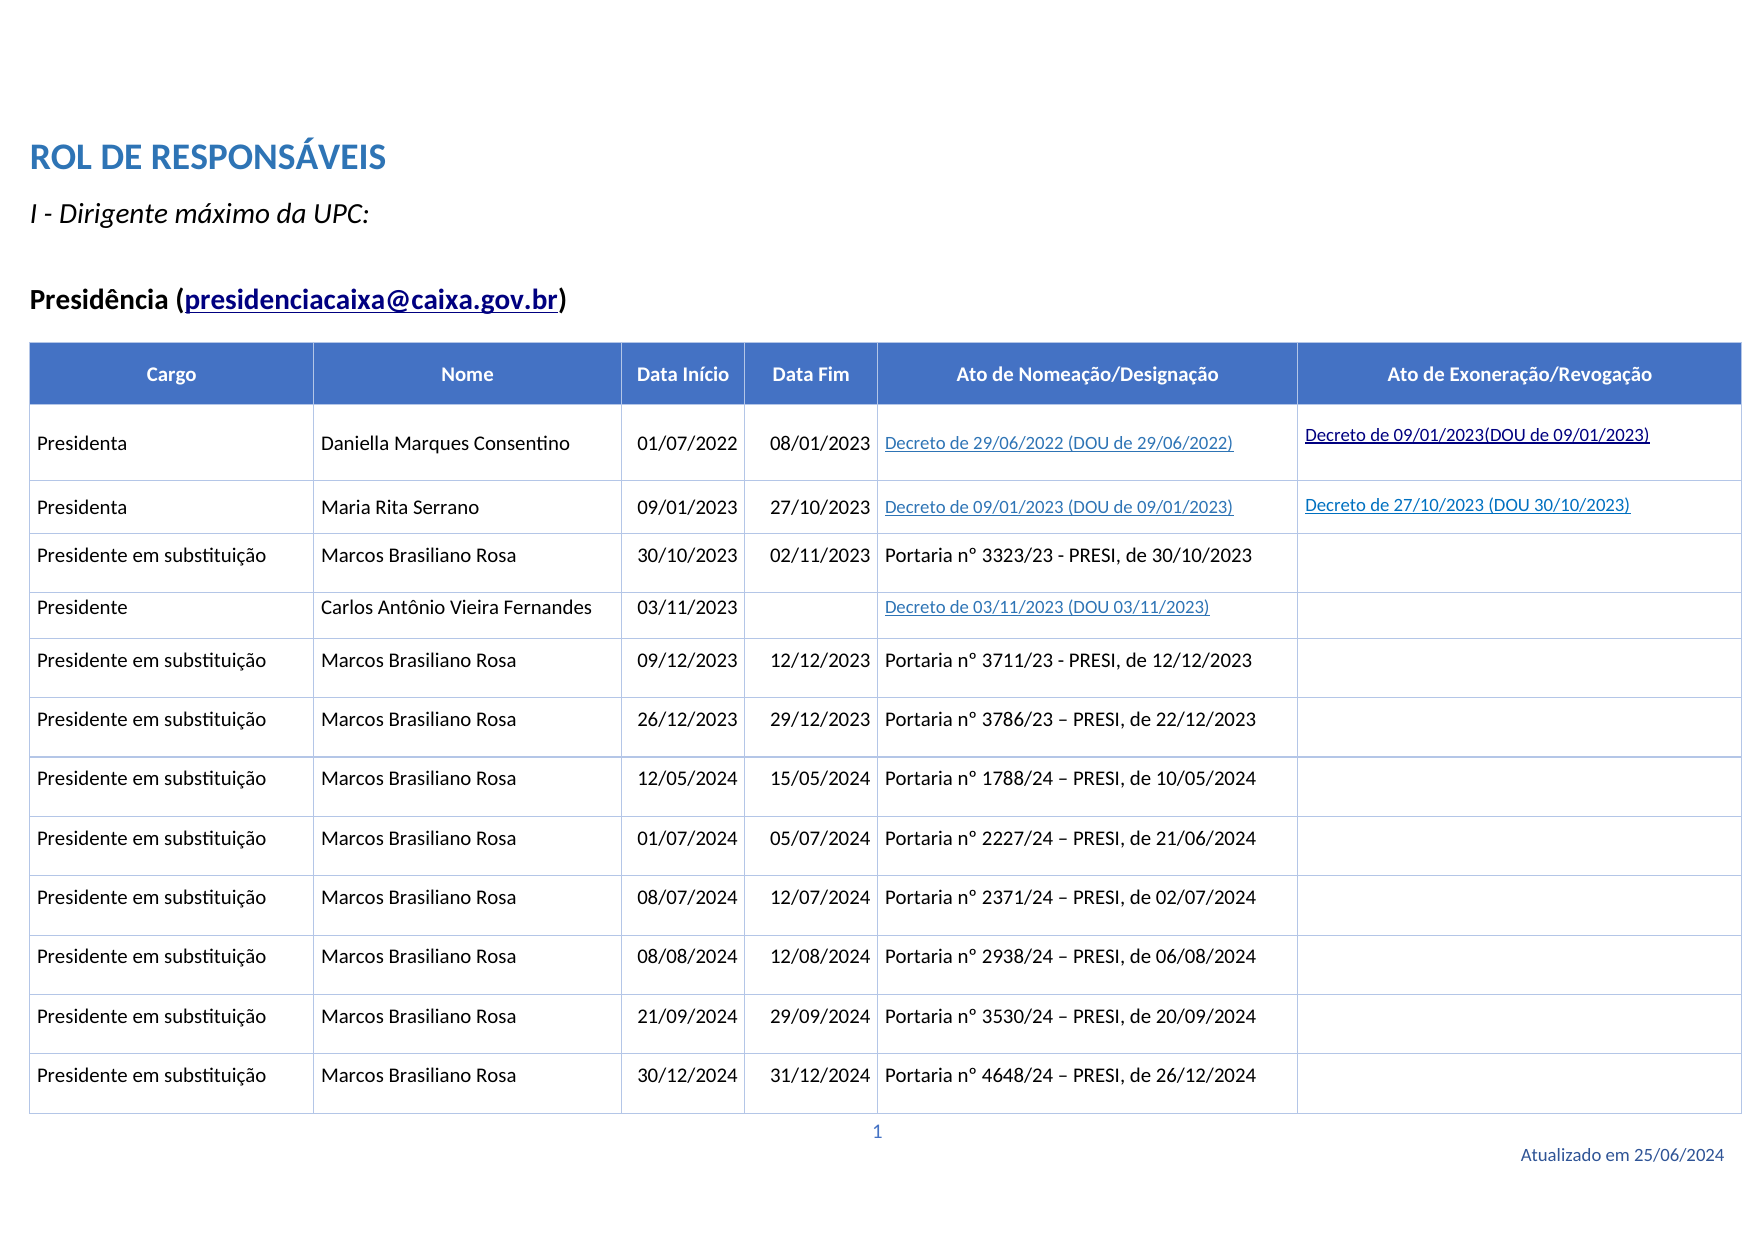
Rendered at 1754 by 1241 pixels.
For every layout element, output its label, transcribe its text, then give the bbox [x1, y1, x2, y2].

table_cell Portaria nº 3711/23 - PRESI, de 12/12/2023 [878, 639, 1297, 697]
table_cell Marcos Brasiliano Rosa [314, 995, 621, 1053]
table_cell Decreto de 27/10/2023 (DOU 30/10/2023) [1298, 481, 1741, 533]
table_cell 09/12/2023 [622, 639, 744, 697]
table_cell [1298, 995, 1741, 1053]
table_cell 12/05/2024 [622, 758, 744, 816]
table_cell Presidente em substituição [30, 639, 313, 697]
table_cell 21/09/2024 [622, 995, 744, 1053]
table_header Cargo [30, 343, 313, 404]
table_cell Presidenta [30, 481, 313, 533]
table_cell [1298, 639, 1741, 697]
table_cell Carlos Antônio Vieira Fernandes [314, 593, 621, 638]
table_cell 30/10/2023 [622, 534, 744, 592]
table_cell 12/12/2023 [745, 639, 877, 697]
table_cell [1298, 698, 1741, 756]
table_cell Portaria nº 3323/23 - PRESI, de 30/10/2023 [878, 534, 1297, 592]
table_cell 08/01/2023 [745, 405, 877, 480]
table_cell Marcos Brasiliano Rosa [314, 817, 621, 875]
table_cell 30/12/2024 [622, 1054, 744, 1113]
table_cell Decreto de 29/06/2022 (DOU de 29/06/2022) [878, 405, 1297, 480]
table_cell Marcos Brasiliano Rosa [314, 758, 621, 816]
table_cell Portaria nº 3530/24 – PRESI, de 20/09/2024 [878, 995, 1297, 1053]
table_cell 09/01/2023 [622, 481, 744, 533]
table_cell Presidente em substituição [30, 758, 313, 816]
table_cell Decreto de 09/01/2023(DOU de 09/01/2023) [1298, 405, 1741, 480]
table_cell Portaria nº 3786/23 – PRESI, de 22/12/2023 [878, 698, 1297, 756]
table_cell Marcos Brasiliano Rosa [314, 698, 621, 756]
table_cell 12/08/2024 [745, 936, 877, 994]
subtitle Presidência (presidenciacaixa@caixa.gov.br) [29, 281, 1724, 317]
table_cell [1298, 1054, 1741, 1113]
table_cell Decreto de 03/11/2023 (DOU 03/11/2023) [878, 593, 1297, 638]
table_cell 29/12/2023 [745, 698, 877, 756]
table_cell Presidente em substituição [30, 534, 313, 592]
table_cell 12/07/2024 [745, 876, 877, 934]
text ROL DE RESPONSÁVEIS [29, 133, 1724, 179]
table_cell Portaria nº 2938/24 – PRESI, de 06/08/2024 [878, 936, 1297, 994]
table_cell Marcos Brasiliano Rosa [314, 936, 621, 994]
table_cell [1298, 593, 1741, 638]
table_cell Portaria nº 4648/24 – PRESI, de 26/12/2024 [878, 1054, 1297, 1113]
table_cell 08/08/2024 [622, 936, 744, 994]
table_cell Marcos Brasiliano Rosa [314, 639, 621, 697]
subtitle I - Dirigente máximo da UPC: [29, 196, 1724, 231]
table_cell 02/11/2023 [745, 534, 877, 592]
table_header Ato de Exoneração/Revogação [1298, 343, 1741, 404]
table_cell Portaria nº 2371/24 – PRESI, de 02/07/2024 [878, 876, 1297, 934]
table_cell [1298, 817, 1741, 875]
table_header Nome [314, 343, 621, 404]
table_cell Presidenta [30, 405, 313, 480]
table_cell Marcos Brasiliano Rosa [314, 534, 621, 592]
table_cell Marcos Brasiliano Rosa [314, 876, 621, 934]
table_cell [1298, 876, 1741, 934]
table_cell 01/07/2024 [622, 817, 744, 875]
table_cell 31/12/2024 [745, 1054, 877, 1113]
table_cell [745, 593, 877, 638]
table_cell 05/07/2024 [745, 817, 877, 875]
table_cell Presidente em substituição [30, 1054, 313, 1113]
table_cell Presidente em substituição [30, 817, 313, 875]
table_cell Presidente em substituição [30, 936, 313, 994]
table_cell [1298, 534, 1741, 592]
table_header Data Fim [745, 343, 877, 404]
table_cell Presidente em substituição [30, 995, 313, 1053]
table_cell Marcos Brasiliano Rosa [314, 1054, 621, 1113]
table_cell 03/11/2023 [622, 593, 744, 638]
table_cell 01/07/2022 [622, 405, 744, 480]
table_cell Presidente em substituição [30, 698, 313, 756]
table_header Data Início [622, 343, 744, 404]
table_cell Portaria nº 1788/24 – PRESI, de 10/05/2024 [878, 758, 1297, 816]
table_cell [1298, 936, 1741, 994]
table_cell [1298, 758, 1741, 816]
table_cell 26/12/2023 [622, 698, 744, 756]
table_cell Presidente [30, 593, 313, 638]
table_header Ato de Nomeação/Designação [878, 343, 1297, 404]
table_cell 29/09/2024 [745, 995, 877, 1053]
table_cell Daniella Marques Consentino [314, 405, 621, 480]
table_cell Decreto de 09/01/2023 (DOU de 09/01/2023) [878, 481, 1297, 533]
table_cell 08/07/2024 [622, 876, 744, 934]
table_cell Portaria nº 2227/24 – PRESI, de 21/06/2024 [878, 817, 1297, 875]
table_cell 15/05/2024 [745, 758, 877, 816]
table_cell Maria Rita Serrano [314, 481, 621, 533]
table_cell Presidente em substituição [30, 876, 313, 934]
table_cell 27/10/2023 [745, 481, 877, 533]
